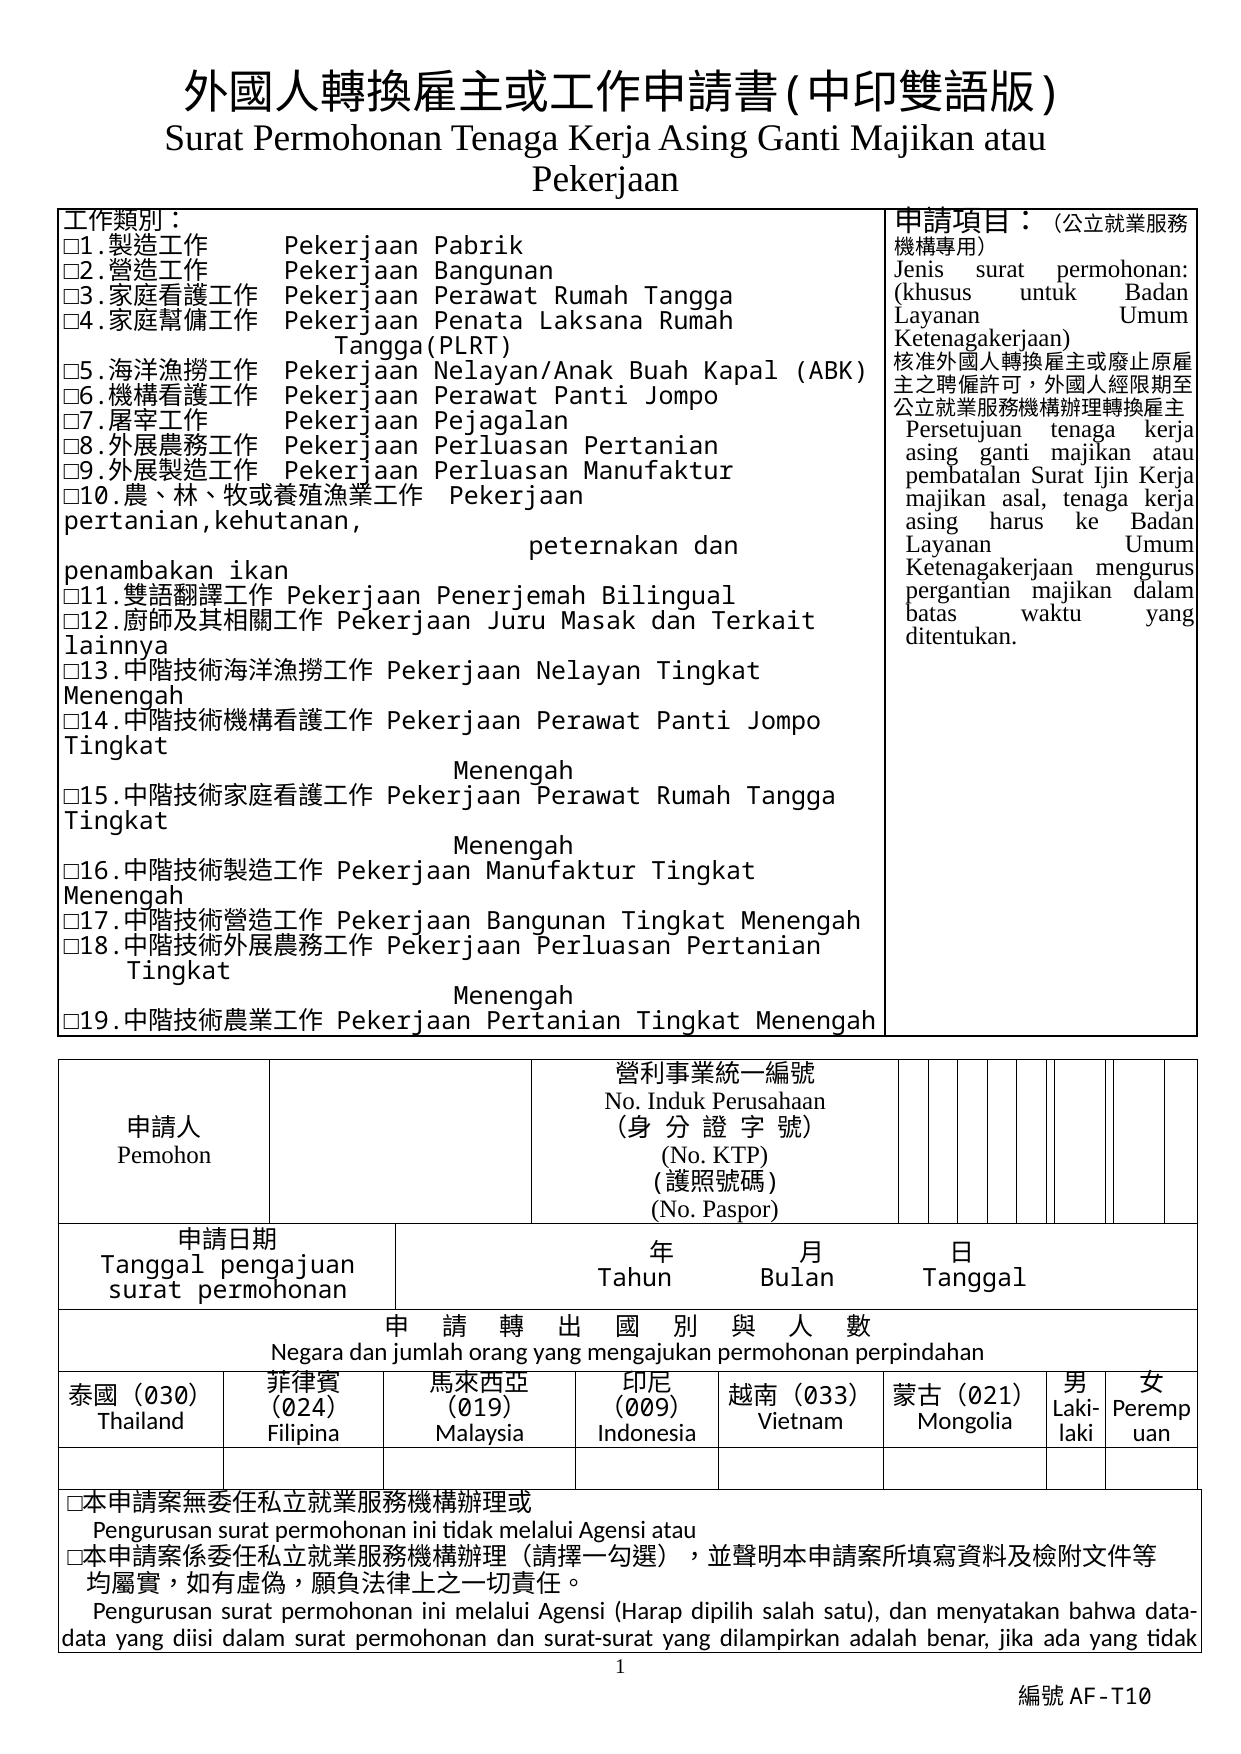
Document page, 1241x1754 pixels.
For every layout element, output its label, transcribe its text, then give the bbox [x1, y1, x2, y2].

table_cell [1198, 1309, 1202, 1371]
table_header [899, 1060, 928, 1223]
table_header [958, 1060, 987, 1223]
table_cell [1198, 1371, 1202, 1447]
table_cell 男 Laki-laki [1047, 1372, 1105, 1447]
table_cell [1047, 1448, 1105, 1489]
table_header [1055, 1060, 1105, 1223]
table_cell □本申請案無委任私立就業服務機構辦理或 Pengurusan surat permohonan ini tidak melalui Agensi atau □本申請案係委任私立就業服務機構辦理（請擇一勾選），並聲明本申請案所填寫資料及檢附文件等 均屬實，如有虛偽，願負法律上之一切責任。 Pengurusan surat permohonan ini melalui Agensi (Harap dipilih salah satu), dan menyatakan bahwa data-data yang diisi dalam surat permohonan dan surat-surat yang dilampirkan adalah benar, jika ada yang tidak [59, 1490, 1201, 1652]
table_cell [576, 1448, 718, 1489]
table_cell [884, 1448, 1046, 1489]
table_cell 泰國（030） Thailand [59, 1372, 223, 1447]
table_header 營利事業統一編號 No. Induk Perusahaan （身 分 證 字 號） (No. KTP) (護照號碼) (No. Paspor) [532, 1060, 898, 1223]
text 外國人轉換雇主或工作申請書(中印雙語版) [88, 75, 1153, 117]
table_header [988, 1060, 1016, 1223]
table_header 工作類別： □1.製造工作 Pekerjaan Pabrik □2.營造工作 Pekerjaan Bangunan □3.家庭看護工作 Pekerjaan Perawat Rumah Tangga □4.家庭幫傭工作 Pekerjaan Penata Laksana Rumah Tangga(PLRT) □5.海洋漁撈工作 Pekerjaan Nelayan/Anak Buah Kapal (ABK) □6.機構看護工作 Pekerjaan Perawat Panti Jompo □7.屠宰工作 Pekerjaan Pejagalan □8.外展農務工作 Pekerjaan Perluasan Pertanian □9.外展製造工作 Pekerjaan Perluasan Manufaktur □10.農、林、牧或養殖漁業工作 Pekerjaan pertanian,kehutanan, peternakan dan penambakan ikan □11.雙語翻譯工作 Pekerjaan Penerjemah Bilingual □12.廚師及其相關工作 Pekerjaan Juru Masak dan Terkait lainnya □13.中階技術海洋漁撈工作 Pekerjaan Nelayan Tingkat Menengah □14.中階技術機構看護工作 Pekerjaan Perawat Panti Jompo Tingkat Menengah □15.中階技術家庭看護工作 Pekerjaan Perawat Rumah Tangga Tingkat Menengah □16.中階技術製造工作 Pekerjaan Manufaktur Tingkat Menengah □17.中階技術營造工作 Pekerjaan Bangunan Tingkat Menengah □18.中階技術外展農務工作 Pekerjaan Perluasan Pertanian Tingkat Menengah □19.中階技術農業工作 Pekerjaan Pertanian Tingkat Menengah [59, 210, 884, 1034]
table_cell 申請轉出國別與人數 Negara dan jumlah orang yang mengajukan permohonan perpindahan [59, 1310, 1197, 1371]
table_cell 蒙古（021） Mongolia [884, 1372, 1046, 1447]
table_cell 申請日期 Tanggal pengajuan surat permohonan [59, 1224, 395, 1309]
table_header [1114, 1060, 1164, 1223]
table_cell 越南（033） Vietnam [719, 1372, 883, 1447]
table_cell 年 月 日 Tahun Bulan Tanggal [396, 1224, 1197, 1309]
table_cell [1198, 1447, 1202, 1489]
table_header 申請項目：（公立就業服務機構專用） Jenis surat permohonan: (khusus untuk Badan Layanan Umum Ketenagakerjaan) 核准外國人轉換雇主或廢止原雇主之聘僱許可，外國人經限期至公立就業服務機構辦理轉換雇主 Persetujuan tenaga kerja asing ganti majikan atau pembatalan Surat Ijin Kerja majikan asal, tenaga kerja asing harus ke Badan Layanan Umum Ketenagakerjaan mengurus pergantian majikan dalam batas waktu yang ditentukan. [886, 210, 1196, 1034]
table_cell [719, 1448, 883, 1489]
table_header [1106, 1060, 1113, 1223]
table_cell [1106, 1448, 1197, 1489]
text Surat Permohonan Tenaga Kerja Asing Ganti Majikan atau Pekerjaan [118, 117, 1092, 200]
table_header [1165, 1060, 1197, 1223]
table_header [1047, 1060, 1054, 1223]
table_cell 菲律賓（024） Filipina [224, 1372, 383, 1447]
table_cell [59, 1448, 223, 1489]
table_header [270, 1060, 531, 1223]
table_header [1017, 1060, 1046, 1223]
table_cell 馬來西亞（019） Malaysia [384, 1372, 575, 1447]
table_header [1198, 1059, 1202, 1223]
table_cell 印尼（009） Indonesia [576, 1372, 718, 1447]
table_cell [224, 1448, 383, 1489]
table_cell [1198, 1223, 1202, 1309]
table_cell 女 Perempuan [1106, 1372, 1197, 1447]
table_cell [384, 1448, 575, 1489]
table_header 申請人 Pemohon [59, 1060, 269, 1223]
table_header [929, 1060, 957, 1223]
